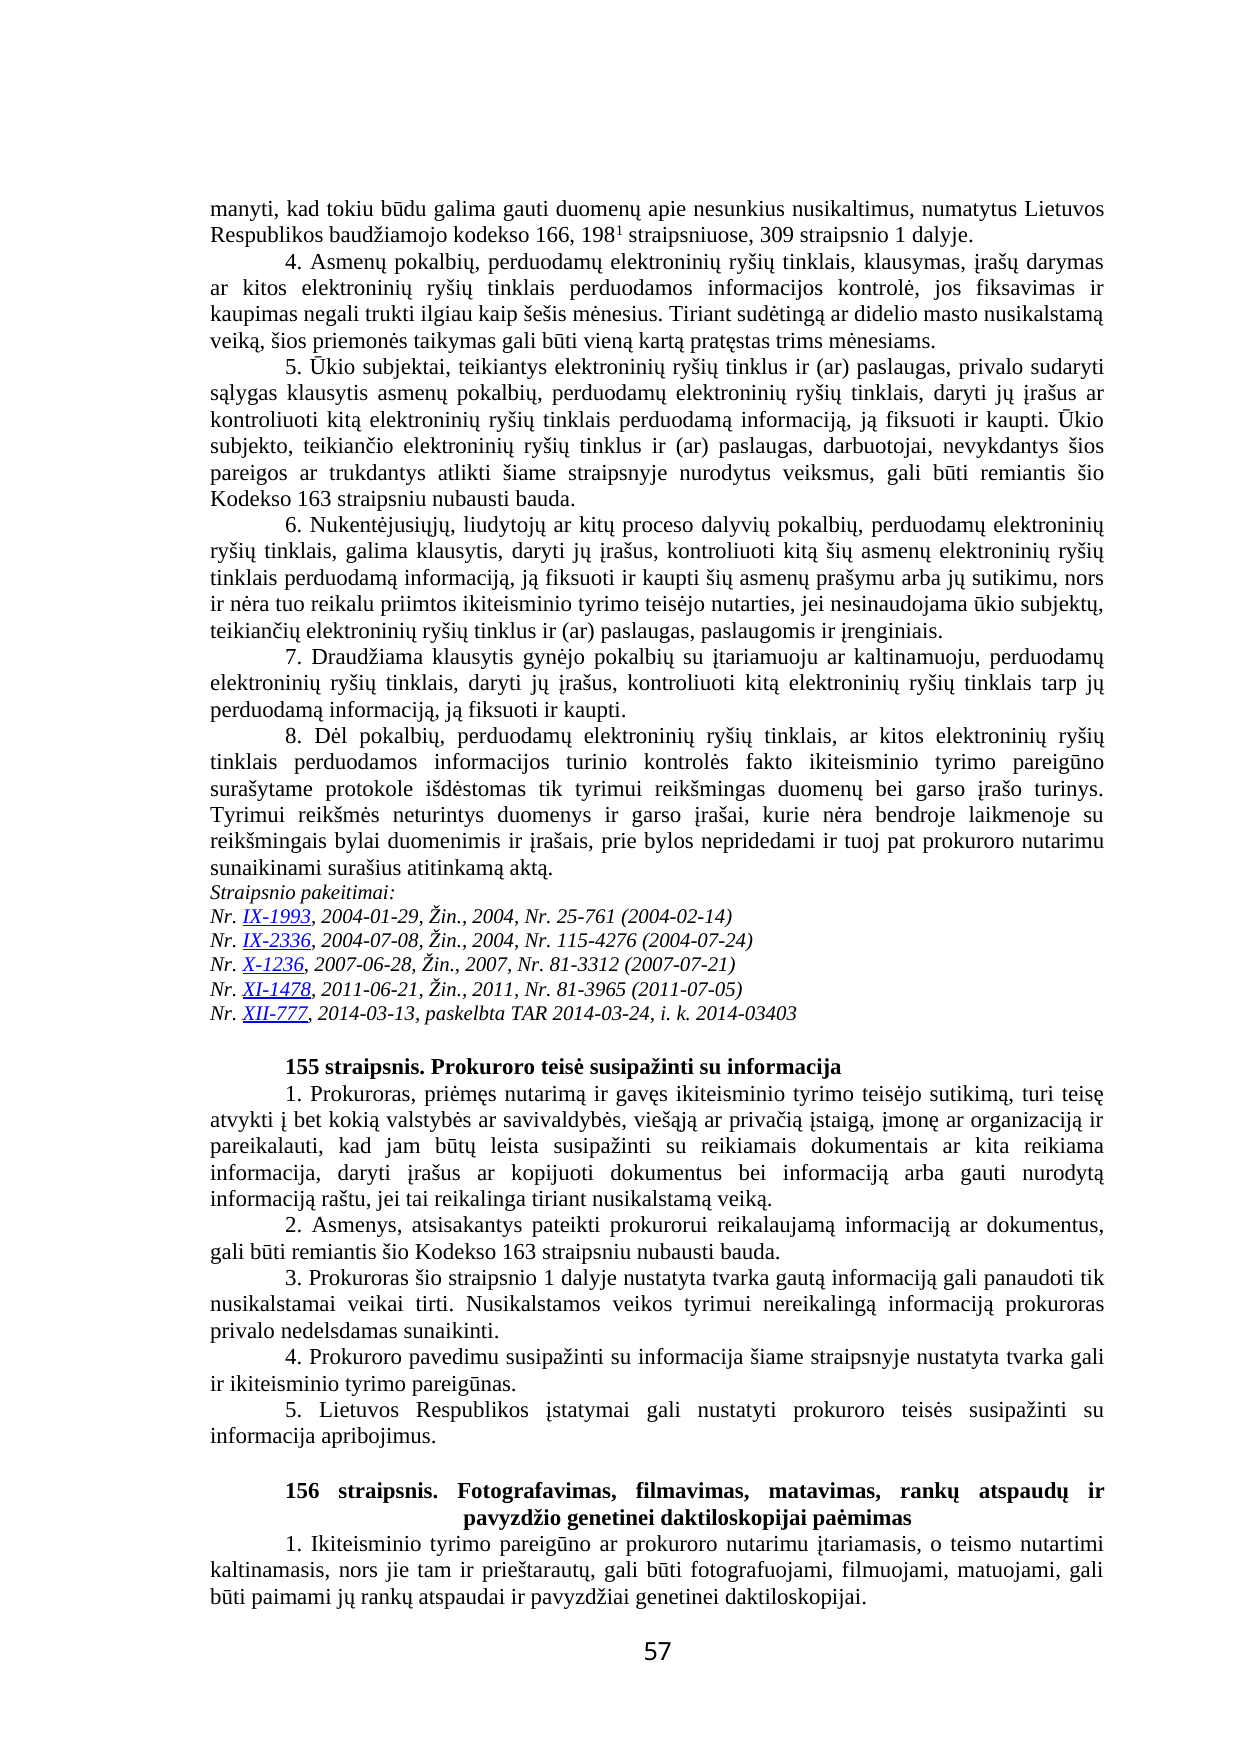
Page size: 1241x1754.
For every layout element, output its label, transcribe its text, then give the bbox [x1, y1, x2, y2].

text manyti, kad tokiu būdu galima gauti duomenų apie nesunkius nusikaltimus, numatytus Lietuvos Respublikos baudžiamojo kodekso 166, 1981 straipsniuose, 309 straipsnio 1 dalyje. [210, 195, 1106, 248]
text 5. Ūkio subjektai, teikiantys elektroninių ryšių tinklus ir (ar) paslaugas, privalo sudaryti sąlygas klausytis asmenų pokalbių, perduodamų elektroninių ryšių tinklais, daryti jų įrašus ar kontroliuoti kitą elektroninių ryšių tinklais perduodamą informaciją, ją fiksuoti ir kaupti. Ūkio subjekto, teikiančio elektroninių ryšių tinklus ir (ar) paslaugas, darbuotojai, nevykdantys šios pareigos ar trukdantys atlikti šiame straipsnyje nurodytus veiksmus, gali būti remiantis šio Kodekso 163 straipsniu nubausti bauda. [210, 353, 1106, 511]
text 156 straipsnis. Fotografavimas, filmavimas, matavimas, rankų atspaudų ir pavyzdžio genetinei daktiloskopijai paėmimas [285, 1477, 1106, 1530]
text Nr. XII-777, 2014-03-13, paskelbta TAR 2014-03-24, i. k. 2014-03403 [210, 1001, 1106, 1024]
text Nr. IX-2336, 2004-07-08, Žin., 2004, Nr. 115-4276 (2004-07-24) [210, 928, 1106, 952]
text 4. Prokuroro pavedimu susipažinti su informacija šiame straipsnyje nustatyta tvarka gali ir ikiteisminio tyrimo pareigūnas. [210, 1343, 1106, 1396]
text 8. Dėl pokalbių, perduodamų elektroninių ryšių tinklais, ar kitos elektroninių ryšių tinklais perduodamos informacijos turinio kontrolės fakto ikiteisminio tyrimo pareigūno surašytame protokole išdėstomas tik tyrimui reikšmingas duomenų bei garso įrašo turinys. Tyrimui reikšmės neturintys duomenys ir garso įrašai, kurie nėra bendroje laikmenoje su reikšmingais bylai duomenimis ir įrašais, prie bylos nepridedami ir tuoj pat prokuroro nutarimu sunaikinami surašius atitinkamą aktą. [210, 722, 1106, 880]
text 7. Draudžiama klausytis gynėjo pokalbių su įtariamuoju ar kaltinamuoju, perduodamų elektroninių ryšių tinklais, daryti jų įrašus, kontroliuoti kitą elektroninių ryšių tinklais tarp jų perduodamą informaciją, ją fiksuoti ir kaupti. [210, 643, 1106, 722]
text 5. Lietuvos Respublikos įstatymai gali nustatyti prokuroro teisės susipažinti su informacija apribojimus. [210, 1396, 1106, 1449]
text 2. Asmenys, atsisakantys pateikti prokurorui reikalaujamą informaciją ar dokumentus, gali būti remiantis šio Kodekso 163 straipsniu nubausti bauda. [210, 1211, 1106, 1264]
text 1. Prokuroras, priėmęs nutarimą ir gavęs ikiteisminio tyrimo teisėjo sutikimą, turi teisę atvykti į bet kokią valstybės ar savivaldybės, viešąją ar privačią įstaigą, įmonę ar organizaciją ir pareikalauti, kad jam būtų leista susipažinti su reikiamais dokumentais ar kita reikiama informacija, daryti įrašus ar kopijuoti dokumentus bei informaciją arba gauti nurodytą informaciją raštu, jei tai reikalinga tiriant nusikalstamą veiką. [210, 1080, 1106, 1211]
text 1. Ikiteisminio tyrimo pareigūno ar prokuroro nutarimu įtariamasis, o teismo nutartimi kaltinamasis, nors jie tam ir prieštarautų, gali būti fotografuojami, filmuojami, matuojami, gali būti paimami jų rankų atspaudai ir pavyzdžiai genetinei daktiloskopijai. [210, 1530, 1106, 1609]
text Nr. XI-1478, 2011-06-21, Žin., 2011, Nr. 81-3965 (2011-07-05) [210, 976, 1106, 1001]
text 4. Asmenų pokalbių, perduodamų elektroninių ryšių tinklais, klausymas, įrašų darymas ar kitos elektroninių ryšių tinklais perduodamos informacijos kontrolė, jos fiksavimas ir kaupimas negali trukti ilgiau kaip šešis mėnesius. Tiriant sudėtingą ar didelio masto nusikalstamą veiką, šios priemonės taikymas gali būti vieną kartą pratęstas trims mėnesiams. [210, 248, 1106, 353]
text Nr. X-1236, 2007-06-28, Žin., 2007, Nr. 81-3312 (2007-07-21) [210, 952, 1106, 976]
text 3. Prokuroras šio straipsnio 1 dalyje nustatyta tvarka gautą informaciją gali panaudoti tik nusikalstamai veikai tirti. Nusikalstamos veikos tyrimui nereikalingą informaciją prokuroras privalo nedelsdamas sunaikinti. [210, 1264, 1106, 1343]
text Straipsnio pakeitimai: [210, 880, 1106, 904]
text Nr. IX-1993, 2004-01-29, Žin., 2004, Nr. 25-761 (2004-02-14) [210, 904, 1106, 928]
text 155 straipsnis. Prokuroro teisė susipažinti su informacija [210, 1053, 1106, 1080]
text 6. Nukentėjusiųjų, liudytojų ar kitų proceso dalyvių pokalbių, perduodamų elektroninių ryšių tinklais, galima klausytis, daryti jų įrašus, kontroliuoti kitą šių asmenų elektroninių ryšių tinklais perduodamą informaciją, ją fiksuoti ir kaupti šių asmenų prašymu arba jų sutikimu, nors ir nėra tuo reikalu priimtos ikiteisminio tyrimo teisėjo nutarties, jei nesinaudojama ūkio subjektų, teikiančių elektroninių ryšių tinklus ir (ar) paslaugas, paslaugomis ir įrenginiais. [210, 511, 1106, 643]
